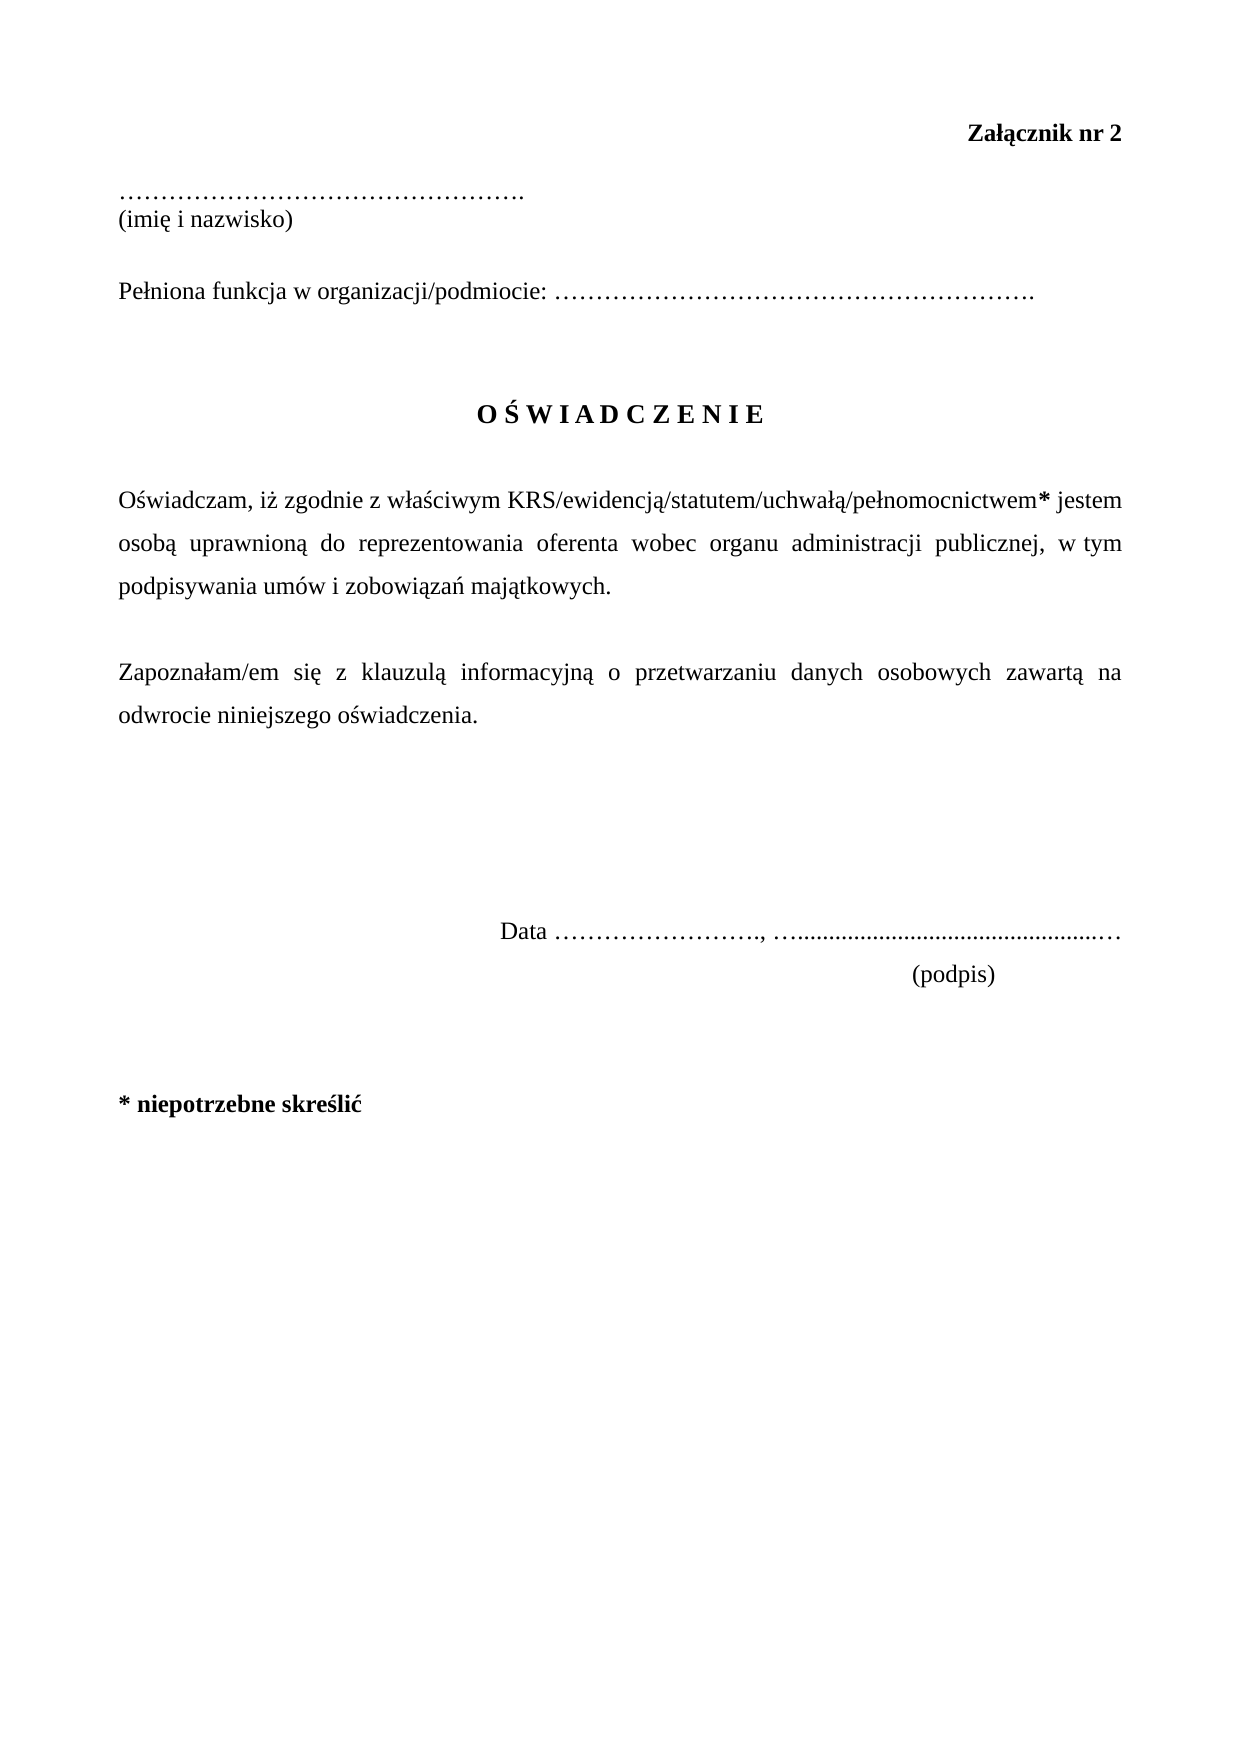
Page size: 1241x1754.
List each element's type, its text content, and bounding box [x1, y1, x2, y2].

text Zapoznałam/em się z klauzulą informacyjną o przetwarzaniu danych osobowych zawartą na odwrocie niniejszego oświadczenia. [118, 657, 1122, 729]
text …………………………………………. [118, 176, 1122, 204]
text * niepotrzebne skreślić [118, 1089, 1122, 1117]
text (podpis) [118, 959, 1122, 988]
text Oświadczam, iż zgodnie z właściwym KRS/ewidencją/statutem/uchwałą/pełnomocnictwem* jestem osobą uprawnioną do reprezentowania oferenta wobec organu administracji publicznej, w tym podpisywania umów i zobowiązań majątkowych. [118, 485, 1122, 600]
text (imię i nazwisko) [118, 204, 1122, 233]
text Data ……………………., …................................................… [118, 916, 1122, 945]
text Pełniona funkcja w organizacji/podmiocie: …………………………………………………. [118, 276, 1122, 305]
text Załącznik nr 2 [118, 118, 1122, 147]
text O Ś W I A D C Z E N I E [118, 398, 1122, 430]
